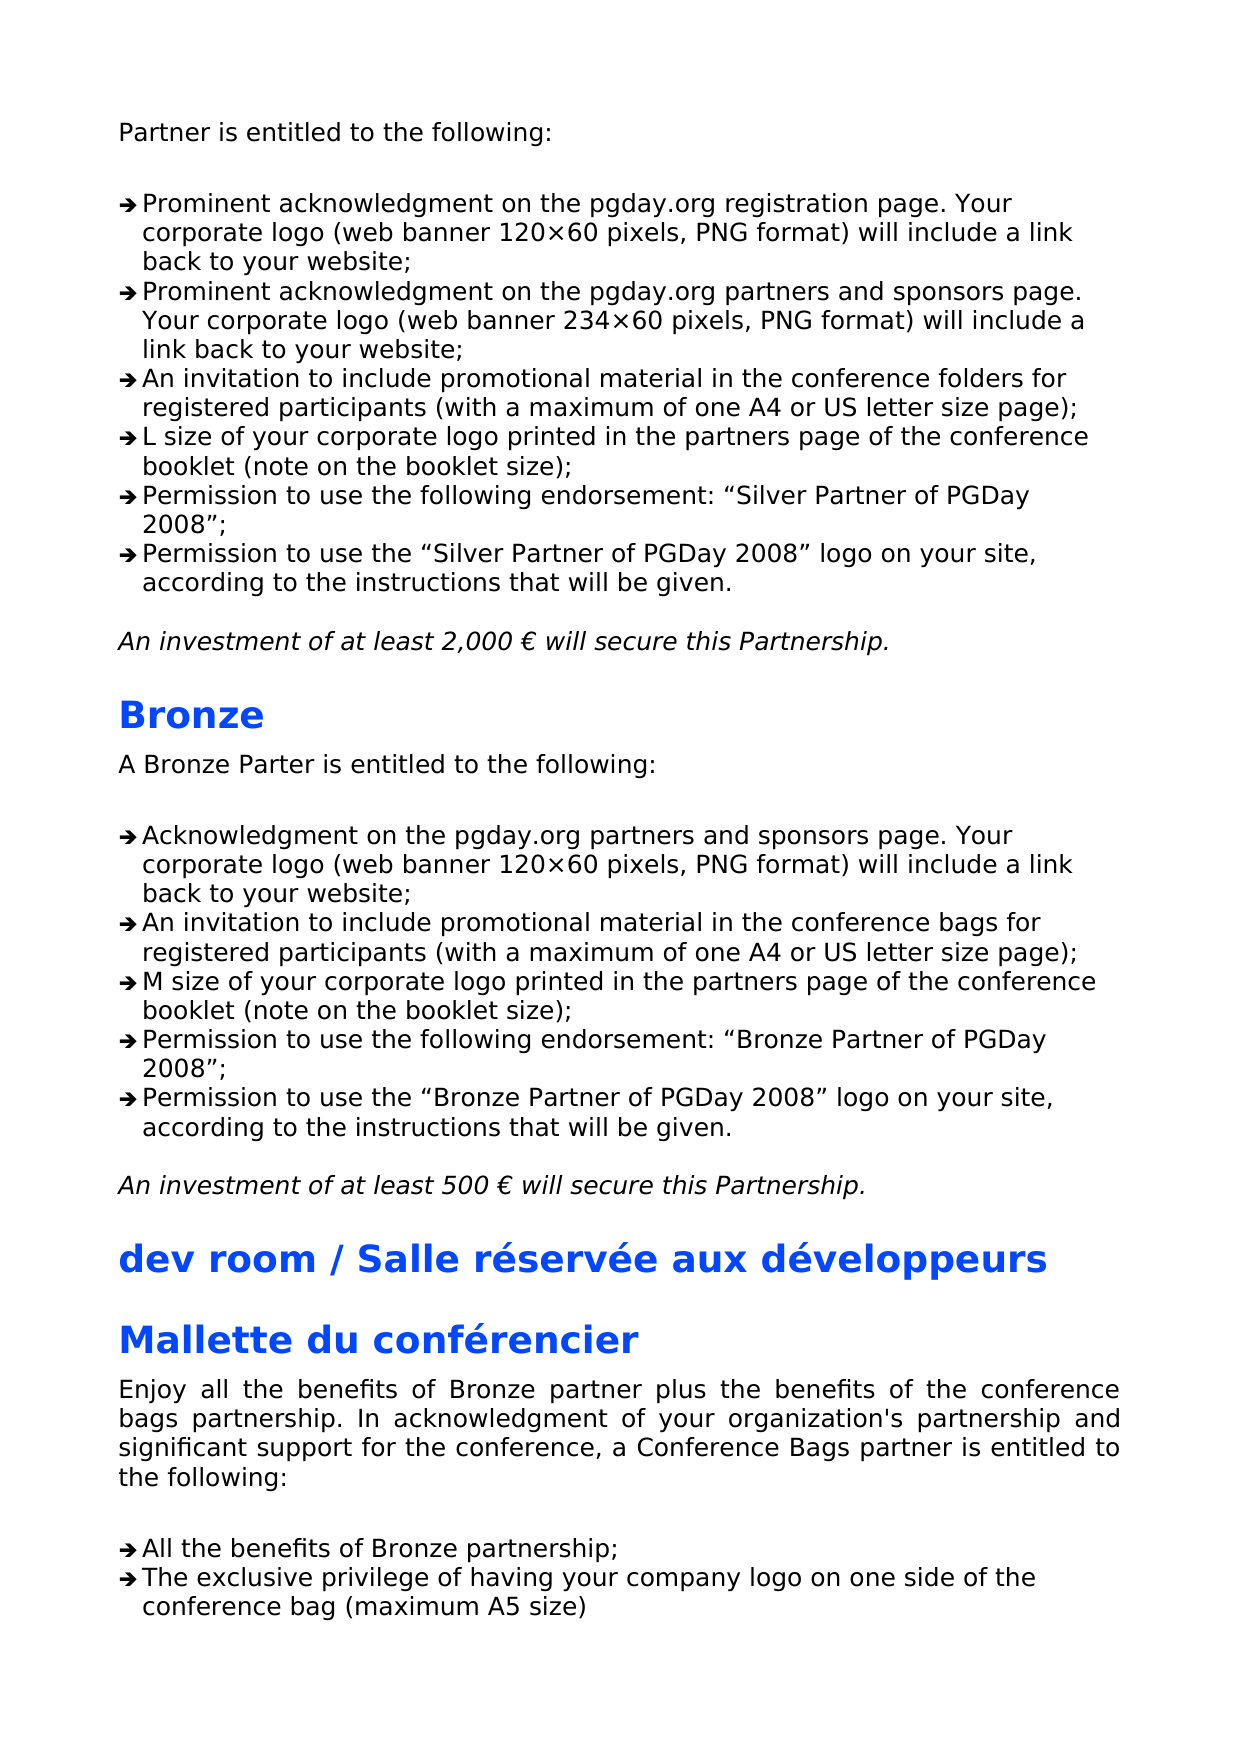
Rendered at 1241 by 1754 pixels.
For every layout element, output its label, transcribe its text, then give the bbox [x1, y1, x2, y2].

list An invitation to include promotional material in the conference bags for registered participants (with a maximum of one A4 or US letter size page); [118, 908, 1122, 967]
text Enjoy all the benefits of Bronze partner plus the benefits of the conference bags partnership. In acknowledgment of your organization's partnership and significant support for the conference, a Conference Bags partner is entitled to the following: [118, 1375, 1122, 1492]
list An invitation to include promotional material in the conference folders for registered participants (with a maximum of one A4 or US letter size page); [118, 364, 1122, 423]
list Acknowledgment on the pgday.org partners and sponsors page. Your corporate logo (web banner 120×60 pixels, PNG format) will include a link back to your website; [118, 821, 1122, 908]
text Partner is entitled to the following: [118, 118, 1122, 147]
list Permission to use the “Bronze Partner of PGDay 2008” logo on your site, according to the instructions that will be given. [118, 1083, 1122, 1142]
list All the benefits of Bronze partnership; [118, 1534, 1122, 1563]
subtitle Mallette du conférencier [118, 1319, 1122, 1363]
list Permission to use the following endorsement: “Bronze Partner of PGDay 2008”; [118, 1025, 1122, 1083]
list Prominent acknowledgment on the pgday.org partners and sponsors page. Your corporate logo (web banner 234×60 pixels, PNG format) will include a link back to your website; [118, 277, 1122, 364]
list L size of your corporate logo printed in the partners page of the conference booklet (note on the booklet size); [118, 423, 1122, 481]
list M size of your corporate logo printed in the partners page of the conference booklet (note on the booklet size); [118, 967, 1122, 1025]
subtitle dev room / Salle réservée aux développeurs [118, 1238, 1122, 1282]
text A Bronze Parter is entitled to the following: [118, 750, 1122, 779]
subtitle Bronze [118, 694, 1122, 737]
list Permission to use the “Silver Partner of PGDay 2008” logo on your site, according to the instructions that will be given. [118, 539, 1122, 598]
list Prominent acknowledgment on the pgday.org registration page. Your corporate logo (web banner 120×60 pixels, PNG format) will include a link back to your website; [118, 189, 1122, 277]
text An investment of at least 500 € will secure this Partnership. [118, 1171, 1122, 1201]
text An investment of at least 2,000 € will secure this Partnership. [118, 627, 1122, 656]
list The exclusive privilege of having your company logo on one side of the conference bag (maximum A5 size) [118, 1563, 1122, 1621]
list Permission to use the following endorsement: “Silver Partner of PGDay 2008”; [118, 481, 1122, 539]
